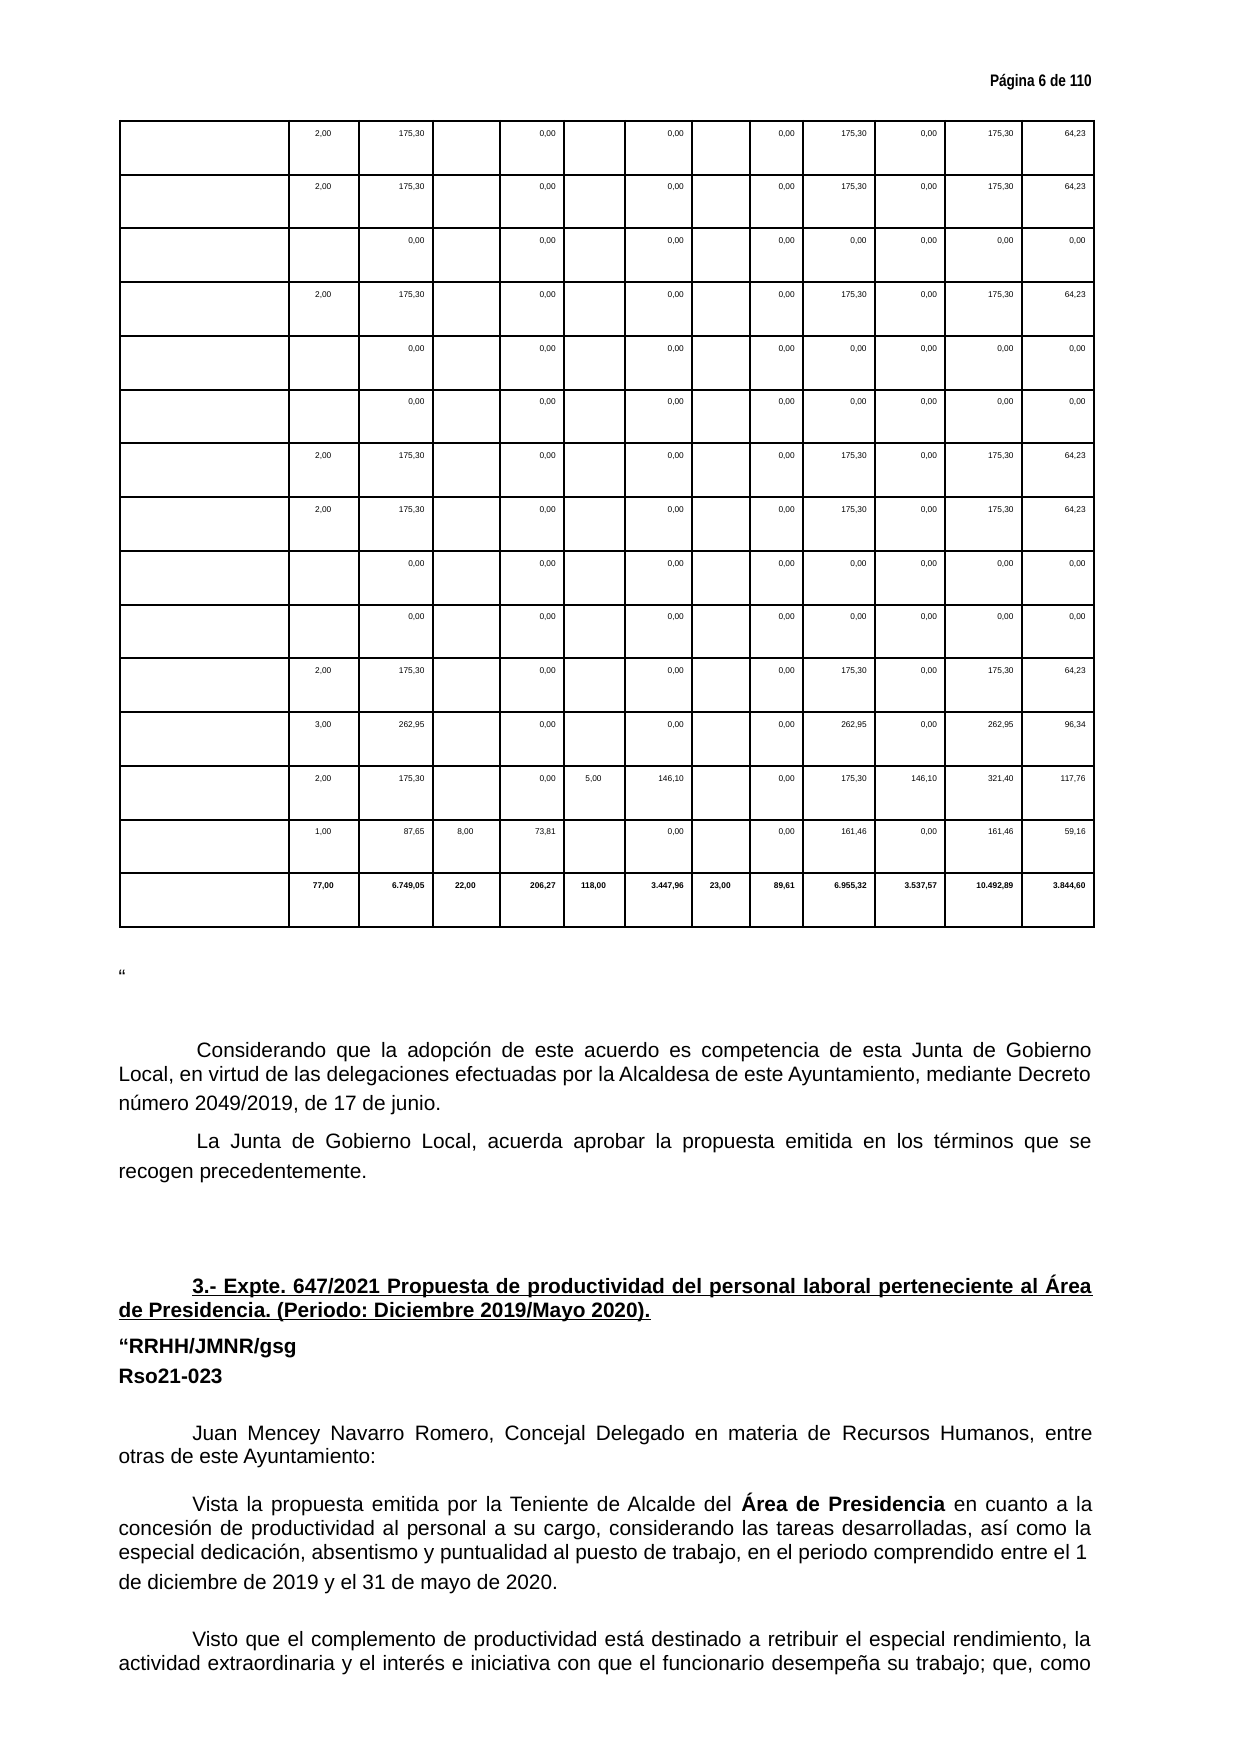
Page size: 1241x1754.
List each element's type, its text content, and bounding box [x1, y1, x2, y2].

table_cell [290, 391, 358, 442]
table_cell [693, 444, 749, 496]
table_cell [565, 444, 624, 496]
table_cell [434, 176, 499, 227]
table_cell [693, 552, 749, 603]
table_cell 0,00 [360, 337, 432, 388]
table_cell 0,00 [751, 767, 802, 818]
table_cell [434, 606, 499, 657]
table_cell 0,00 [360, 552, 432, 603]
table_cell 0,00 [626, 229, 691, 281]
table_cell 146,10 [626, 767, 691, 818]
table_cell 0,00 [946, 337, 1021, 388]
table_cell [121, 122, 288, 173]
table_cell 0,00 [946, 552, 1021, 603]
table_cell 0,00 [751, 659, 802, 711]
table_cell [565, 283, 624, 335]
table_cell 64,23 [1023, 498, 1093, 550]
table_cell 0,00 [626, 498, 691, 550]
table_cell 175,30 [946, 122, 1021, 173]
table_cell 6.955,32 [804, 874, 874, 926]
table_cell 0,00 [876, 552, 944, 603]
table_cell 117,76 [1023, 767, 1093, 818]
table_cell 0,00 [876, 444, 944, 496]
table_cell 0,00 [626, 444, 691, 496]
table_cell 175,30 [804, 283, 874, 335]
table_cell 0,00 [360, 606, 432, 657]
table_cell [290, 337, 358, 388]
table_cell 0,00 [804, 552, 874, 603]
table_cell [565, 337, 624, 388]
table_cell 0,00 [501, 498, 563, 550]
text Considerando que la adopción de este acuerdo es competencia de esta Junta de Gobierno Local, en virtud de las delegaciones efectuadas por la Alcaldesa de este Ayuntamiento, mediante Decreto número 2049/2019, de 17 de junio. [118, 1037, 1092, 1116]
table_cell 64,23 [1023, 283, 1093, 335]
text Rso21-023 [118, 1358, 1092, 1389]
text Visto que el complemento de productividad está destinado a retribuir el especial rendimiento, la actividad extraordinaria y el interés e iniciativa con que el funcionario desempeña su trabajo; que, como [118, 1626, 1092, 1674]
table_cell 262,95 [946, 713, 1021, 765]
table_cell 0,00 [876, 498, 944, 550]
table_cell 118,00 [565, 874, 624, 926]
table_cell 73,81 [501, 821, 563, 872]
table_cell 175,30 [360, 122, 432, 173]
table_cell 3.537,57 [876, 874, 944, 926]
table_cell [693, 229, 749, 281]
table_cell 0,00 [876, 821, 944, 872]
table_cell 321,40 [946, 767, 1021, 818]
table_cell 0,00 [876, 659, 944, 711]
table_cell [565, 229, 624, 281]
table_cell [693, 606, 749, 657]
table_cell 0,00 [626, 821, 691, 872]
table_cell 175,30 [804, 444, 874, 496]
table_cell 175,30 [804, 122, 874, 173]
table_cell 175,30 [946, 283, 1021, 335]
table_cell [121, 552, 288, 603]
table_cell [434, 713, 499, 765]
table_cell [121, 498, 288, 550]
table_cell 161,46 [946, 821, 1021, 872]
table_cell 0,00 [876, 283, 944, 335]
table_cell 175,30 [804, 176, 874, 227]
table_cell 0,00 [626, 391, 691, 442]
table_cell [693, 767, 749, 818]
text “ [118, 964, 1092, 988]
table_cell 0,00 [360, 391, 432, 442]
table_cell 0,00 [1023, 229, 1093, 281]
table_cell [565, 606, 624, 657]
table_cell [565, 821, 624, 872]
table_cell [434, 659, 499, 711]
table_cell 0,00 [1023, 391, 1093, 442]
table_cell 0,00 [804, 229, 874, 281]
table_cell [565, 552, 624, 603]
table_cell [121, 767, 288, 818]
text de diciembre de 2019 y el 31 de mayo de 2020. [118, 1564, 1092, 1595]
table_cell 5,00 [565, 767, 624, 818]
table_cell 0,00 [751, 498, 802, 550]
table_cell 175,30 [946, 659, 1021, 711]
table_cell [121, 229, 288, 281]
table_cell 175,30 [946, 498, 1021, 550]
table_cell [693, 337, 749, 388]
table_cell 0,00 [946, 606, 1021, 657]
table_cell 0,00 [751, 283, 802, 335]
table_cell 0,00 [751, 176, 802, 227]
table_cell 175,30 [360, 767, 432, 818]
table_cell 3,00 [290, 713, 358, 765]
table_cell 0,00 [751, 337, 802, 388]
table_cell 59,16 [1023, 821, 1093, 872]
table_cell 0,00 [360, 229, 432, 281]
table_cell [121, 606, 288, 657]
table_cell 0,00 [751, 713, 802, 765]
table_cell [565, 122, 624, 173]
table_cell 0,00 [501, 767, 563, 818]
table_cell [121, 444, 288, 496]
table_cell 0,00 [501, 606, 563, 657]
table_cell 3.844,60 [1023, 874, 1093, 926]
text Vista la propuesta emitida por la Teniente de Alcalde del Área de Presidencia en cuanto a la concesión de productividad al personal a su cargo, considerando las tareas desarrolladas, así como la especial dedicación, absentismo y puntualidad al puesto de trabajo, en el periodo comprendido entre el 1 [118, 1492, 1092, 1564]
table_cell 262,95 [360, 713, 432, 765]
table_cell 0,00 [501, 552, 563, 603]
table_cell 0,00 [501, 337, 563, 388]
table_cell 0,00 [876, 391, 944, 442]
table_cell 0,00 [876, 606, 944, 657]
table_cell 175,30 [360, 659, 432, 711]
table_cell [565, 176, 624, 227]
table_cell [434, 552, 499, 603]
table_cell 0,00 [501, 713, 563, 765]
table_cell 3.447,96 [626, 874, 691, 926]
table_cell 0,00 [501, 391, 563, 442]
table_cell [693, 391, 749, 442]
table_cell [434, 283, 499, 335]
table_cell 0,00 [501, 659, 563, 711]
table_cell 175,30 [804, 659, 874, 711]
table_cell 0,00 [501, 283, 563, 335]
table_cell 23,00 [693, 874, 749, 926]
table_cell 0,00 [626, 122, 691, 173]
table_cell 206,27 [501, 874, 563, 926]
table_cell [290, 552, 358, 603]
table_cell 0,00 [876, 337, 944, 388]
table_cell 0,00 [751, 552, 802, 603]
table_cell 0,00 [1023, 606, 1093, 657]
table_cell 2,00 [290, 767, 358, 818]
table_cell 0,00 [626, 337, 691, 388]
table_cell [693, 176, 749, 227]
table_cell [121, 176, 288, 227]
table_cell 8,00 [434, 821, 499, 872]
table_cell 1,00 [290, 821, 358, 872]
table_cell [434, 122, 499, 173]
table_cell 0,00 [751, 606, 802, 657]
table_cell [693, 821, 749, 872]
table_cell 0,00 [501, 229, 563, 281]
table_cell [434, 391, 499, 442]
table_cell [121, 391, 288, 442]
table_cell 0,00 [804, 391, 874, 442]
table_cell [565, 659, 624, 711]
table_cell 22,00 [434, 874, 499, 926]
table_cell 175,30 [360, 444, 432, 496]
table_cell 0,00 [876, 713, 944, 765]
text “RRHH/JMNR/gsg [118, 1334, 1092, 1358]
table_cell 146,10 [876, 767, 944, 818]
table_cell [434, 498, 499, 550]
table_cell 175,30 [360, 283, 432, 335]
table_cell [121, 713, 288, 765]
table_cell 175,30 [360, 176, 432, 227]
table_cell 0,00 [1023, 337, 1093, 388]
table_cell [693, 659, 749, 711]
table_cell [693, 122, 749, 173]
table_cell 0,00 [804, 606, 874, 657]
table_cell 96,34 [1023, 713, 1093, 765]
table_cell [434, 337, 499, 388]
table_cell [434, 229, 499, 281]
table_cell [693, 713, 749, 765]
table_cell [121, 659, 288, 711]
table_cell 64,23 [1023, 659, 1093, 711]
text Juan Mencey Navarro Romero, Concejal Delegado en materia de Recursos Humanos, entre otras de este Ayuntamiento: [118, 1420, 1092, 1468]
table_cell 0,00 [876, 122, 944, 173]
table_cell 0,00 [876, 176, 944, 227]
table_cell 0,00 [946, 391, 1021, 442]
table_cell 6.749,05 [360, 874, 432, 926]
table_cell [290, 606, 358, 657]
table_cell 0,00 [626, 283, 691, 335]
table_cell [565, 498, 624, 550]
table_cell 0,00 [501, 176, 563, 227]
table_cell [121, 283, 288, 335]
table_cell 175,30 [804, 767, 874, 818]
table_cell 89,61 [751, 874, 802, 926]
table_cell 2,00 [290, 176, 358, 227]
table_cell [693, 283, 749, 335]
table_cell 175,30 [360, 498, 432, 550]
table_cell 0,00 [946, 229, 1021, 281]
table_cell 175,30 [804, 498, 874, 550]
table_cell 0,00 [876, 229, 944, 281]
table_cell 87,65 [360, 821, 432, 872]
table_cell 0,00 [804, 337, 874, 388]
text 3.- Expte. 647/2021 Propuesta de productividad del personal laboral perteneciente al Área de Presidencia. (Periodo: Diciembre 2019/Mayo 2020). [118, 1252, 1092, 1322]
table_cell [434, 444, 499, 496]
table_cell 0,00 [1023, 552, 1093, 603]
table_cell 2,00 [290, 122, 358, 173]
table_cell [290, 229, 358, 281]
table_cell 0,00 [626, 659, 691, 711]
table_cell 0,00 [626, 552, 691, 603]
table_cell 0,00 [751, 444, 802, 496]
table_cell 77,00 [290, 874, 358, 926]
table_cell 0,00 [501, 444, 563, 496]
table_cell 10.492,89 [946, 874, 1021, 926]
table_cell 2,00 [290, 498, 358, 550]
table_cell 0,00 [501, 122, 563, 173]
table_cell 161,46 [804, 821, 874, 872]
table_cell [565, 713, 624, 765]
table_cell 0,00 [626, 176, 691, 227]
table_cell 64,23 [1023, 176, 1093, 227]
table_cell [121, 821, 288, 872]
table_cell [121, 874, 288, 926]
table_cell [693, 498, 749, 550]
table_cell 0,00 [751, 122, 802, 173]
table_cell 0,00 [751, 821, 802, 872]
table_cell [121, 337, 288, 388]
table_cell 0,00 [751, 229, 802, 281]
table_cell 175,30 [946, 444, 1021, 496]
table_cell [434, 767, 499, 818]
table_cell [565, 391, 624, 442]
table_cell 0,00 [626, 606, 691, 657]
table_cell 0,00 [751, 391, 802, 442]
text La Junta de Gobierno Local, acuerda aprobar la propuesta emitida en los términos que se recogen precedentemente. [118, 1129, 1092, 1184]
table_cell 64,23 [1023, 122, 1093, 173]
table_cell 175,30 [946, 176, 1021, 227]
table_cell 64,23 [1023, 444, 1093, 496]
table_cell 2,00 [290, 659, 358, 711]
table_cell 0,00 [626, 713, 691, 765]
table_cell 262,95 [804, 713, 874, 765]
table_cell 2,00 [290, 444, 358, 496]
table_cell 2,00 [290, 283, 358, 335]
